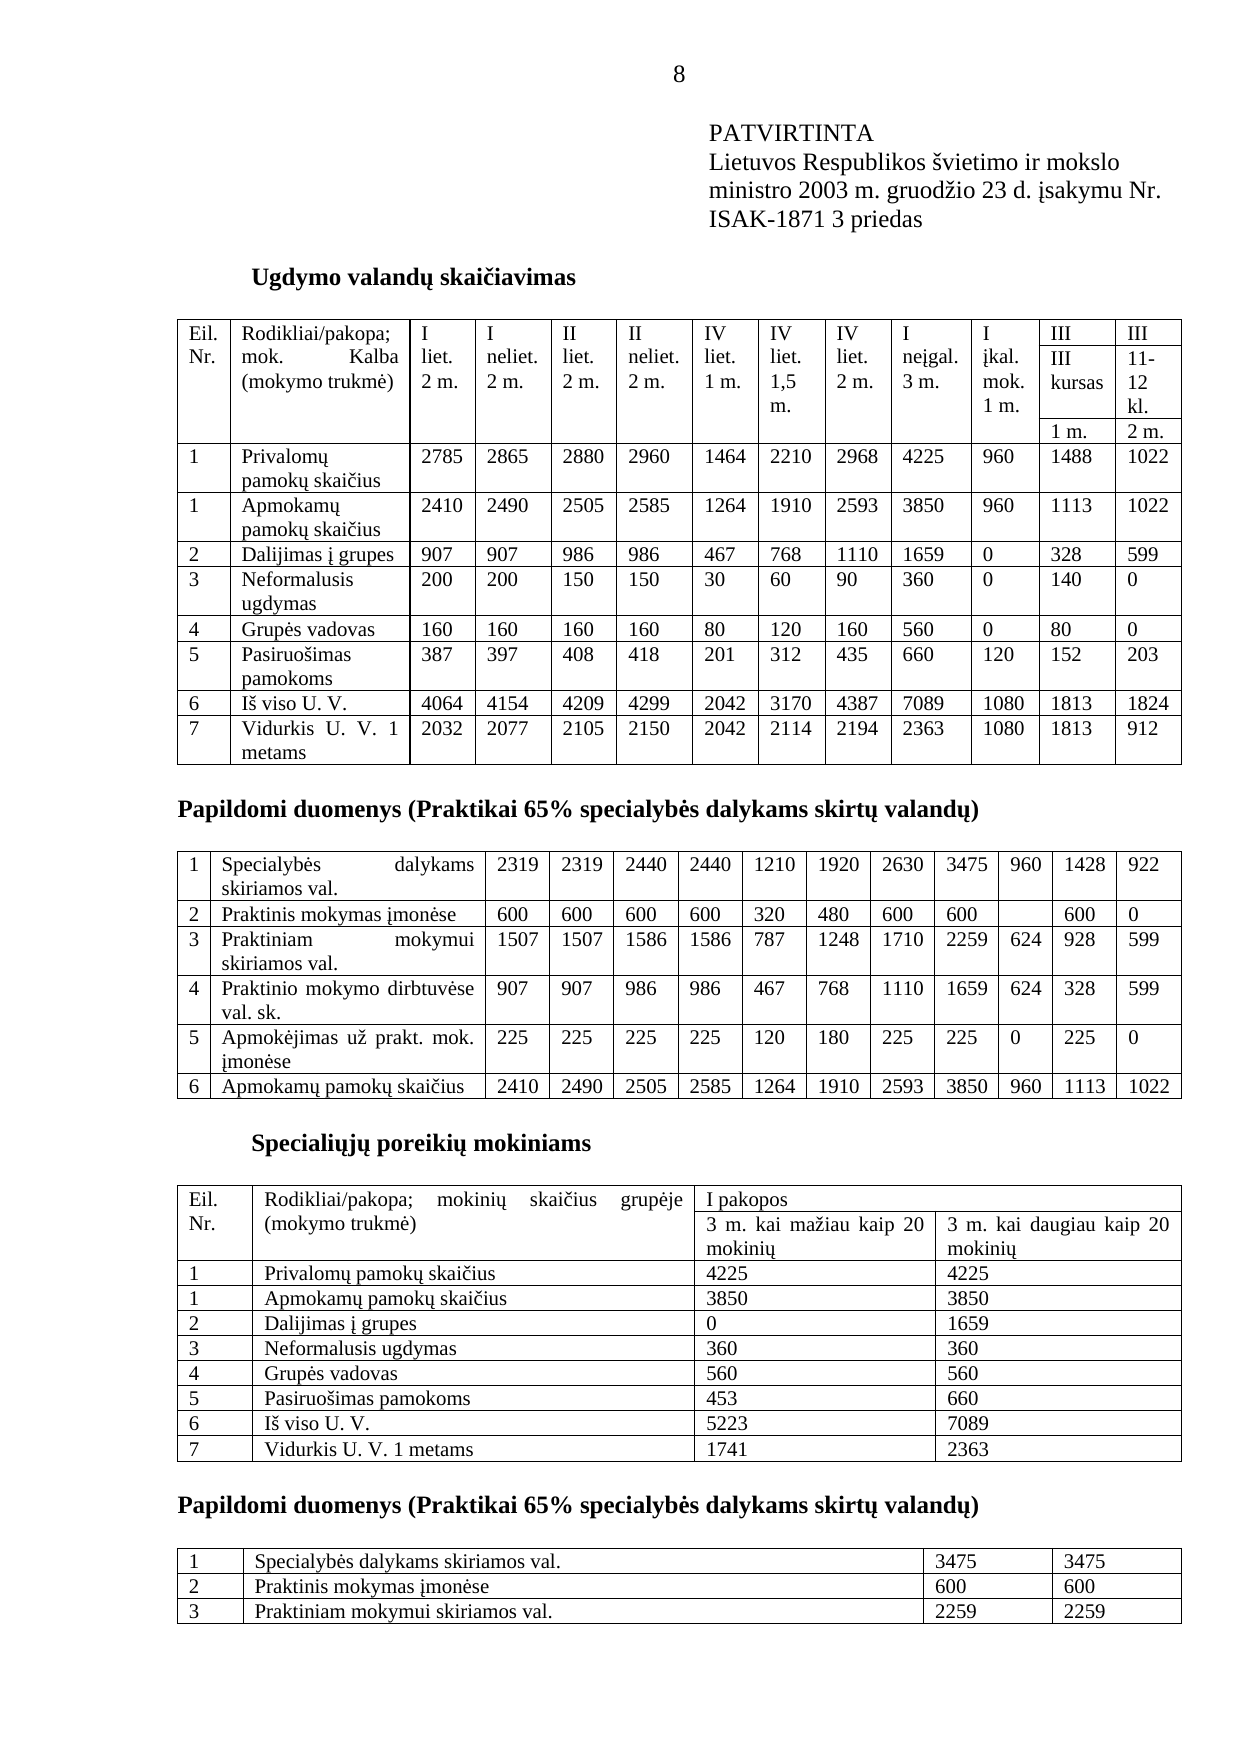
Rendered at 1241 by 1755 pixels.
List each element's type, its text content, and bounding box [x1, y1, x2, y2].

table_cell 1586 [679, 927, 742, 975]
table_cell 80 [693, 616, 758, 641]
table_cell 4 [178, 616, 230, 641]
table_cell 11- 12 kl. [1116, 346, 1181, 418]
table_cell 2865 [476, 444, 551, 492]
table_cell 600 [486, 901, 549, 926]
table_cell Apmokamų pamokų skaičius [211, 1074, 485, 1098]
table_cell 907 [411, 542, 475, 566]
table_cell 2042 [693, 691, 758, 715]
table_cell 203 [1116, 642, 1181, 690]
table_cell 225 [1053, 1025, 1116, 1073]
table_cell 225 [679, 1025, 742, 1073]
table_cell Privalomų pamokų skaičius [231, 444, 409, 492]
table_cell 7 [178, 716, 230, 764]
table_cell Grupės vadovas [231, 616, 409, 641]
table_cell 960 [999, 1074, 1052, 1098]
table_cell 2410 [486, 1074, 549, 1098]
table_cell 0 [1117, 1025, 1181, 1073]
table_cell 2880 [552, 444, 616, 492]
table_cell 0 [1116, 616, 1181, 641]
table_cell 435 [826, 642, 891, 690]
table_cell 960 [972, 444, 1039, 492]
table_cell 2585 [617, 493, 692, 541]
table_header 2319 [550, 852, 613, 900]
table_cell 768 [807, 976, 870, 1024]
table_cell 3 [178, 567, 230, 615]
table_cell 1507 [486, 927, 549, 975]
table_cell 1586 [614, 927, 678, 975]
table_cell 2490 [476, 493, 551, 541]
table_header 3475 [935, 852, 998, 900]
table_cell 660 [936, 1386, 1181, 1410]
table_cell 160 [476, 616, 551, 641]
table_cell 80 [1040, 616, 1115, 641]
table_cell 560 [892, 616, 971, 641]
table_cell 3 m. kai mažiau kaip 20 mokinių [695, 1212, 935, 1260]
table_cell 152 [1040, 642, 1115, 690]
table_cell 1 [178, 1286, 252, 1310]
table_cell 5 [178, 642, 230, 690]
table_cell 600 [924, 1574, 1052, 1598]
table_cell 1710 [871, 927, 934, 975]
table_cell 3 m. kai daugiau kaip 20 mokinių [936, 1212, 1181, 1260]
table_cell 453 [695, 1386, 935, 1410]
table_cell 328 [1040, 542, 1115, 566]
table_cell Praktinis mokymas įmonėse [244, 1574, 923, 1598]
table_cell Praktinio mokymo dirbtuvėse val. sk. [211, 976, 485, 1024]
table_cell [999, 901, 1052, 926]
table_cell 2505 [614, 1074, 678, 1098]
table_cell 560 [695, 1361, 935, 1385]
table_cell 1264 [693, 493, 758, 541]
table_cell 1113 [1040, 493, 1115, 541]
table_header 2630 [871, 852, 934, 900]
table_cell 60 [759, 567, 825, 615]
table_cell Pasiruošimas pamokoms [253, 1386, 694, 1410]
table_cell III kursas [1040, 346, 1115, 418]
table_cell 624 [999, 927, 1052, 975]
table_cell 4225 [936, 1261, 1181, 1285]
table_cell 320 [743, 901, 806, 926]
table_cell 599 [1117, 976, 1181, 1024]
table_cell 660 [892, 642, 971, 690]
table_cell 2 [178, 542, 230, 566]
table_cell Praktinis mokymas įmonėse [211, 901, 485, 926]
table_cell 480 [807, 901, 870, 926]
table_cell 225 [871, 1025, 934, 1073]
table_header I neįgal. 3 m. [892, 320, 971, 443]
table_cell 928 [1053, 927, 1116, 975]
table_cell Neformalusis ugdymas [231, 567, 409, 615]
table_cell 2960 [617, 444, 692, 492]
table_cell 2032 [411, 716, 475, 764]
table_cell Dalijimas į grupes [253, 1311, 694, 1335]
table_cell 200 [476, 567, 551, 615]
table_cell 599 [1116, 542, 1181, 566]
table_cell 4299 [617, 691, 692, 715]
table_cell 6 [178, 1411, 252, 1435]
table_header IV liet. 2 m. [826, 320, 891, 443]
table_cell 328 [1053, 976, 1116, 1024]
table_header IV liet. 1,5 m. [759, 320, 825, 443]
table_cell 1022 [1117, 1074, 1181, 1098]
table_header IV liet. 1 m. [693, 320, 758, 443]
table_cell 312 [759, 642, 825, 690]
table_cell 200 [411, 567, 475, 615]
table_cell 4 [178, 976, 210, 1024]
table_cell 1022 [1116, 493, 1181, 541]
table_header I neliet. 2 m. [476, 320, 551, 443]
table_cell 180 [807, 1025, 870, 1073]
table_header I liet. 2 m. [411, 320, 475, 443]
table_header 1920 [807, 852, 870, 900]
table_cell 2 m. [1116, 419, 1181, 443]
table_cell 397 [476, 642, 551, 690]
table_cell Neformalusis ugdymas [253, 1336, 694, 1360]
table_cell 2 [178, 901, 210, 926]
table_cell 1 [178, 493, 230, 541]
table_cell 7089 [936, 1411, 1181, 1435]
table_cell 2505 [552, 493, 616, 541]
table_cell 1488 [1040, 444, 1115, 492]
table_header III [1040, 320, 1115, 344]
table_cell Vidurkis U. V. 1 metams [253, 1436, 694, 1461]
table_header Eil. Nr. [178, 1186, 252, 1260]
table_cell 1813 [1040, 716, 1115, 764]
table_cell 3850 [936, 1286, 1181, 1310]
table_cell 1910 [759, 493, 825, 541]
table_cell 1264 [743, 1074, 806, 1098]
table_cell 2593 [826, 493, 891, 541]
table_cell Dalijimas į grupes [231, 542, 409, 566]
table_header 3475 [1053, 1549, 1181, 1573]
table_cell 2210 [759, 444, 825, 492]
table_cell 600 [679, 901, 742, 926]
table_cell 1659 [936, 1311, 1181, 1335]
table_cell 2105 [552, 716, 616, 764]
table_cell 90 [826, 567, 891, 615]
table_header 1210 [743, 852, 806, 900]
table_cell 3170 [759, 691, 825, 715]
table_cell 418 [617, 642, 692, 690]
table_cell 1813 [1040, 691, 1115, 715]
table_cell 986 [617, 542, 692, 566]
table_cell 360 [695, 1336, 935, 1360]
table_cell Praktiniam mokymui skiriamos val. [211, 927, 485, 975]
table_cell 960 [972, 493, 1039, 541]
table_cell 2585 [679, 1074, 742, 1098]
table_cell 600 [871, 901, 934, 926]
table_cell 160 [552, 616, 616, 641]
table_header Specialybės dalykams skiriamos val. [244, 1549, 923, 1573]
table_cell Pasiruošimas pamokoms [231, 642, 409, 690]
table_cell 2785 [411, 444, 475, 492]
table_cell 1 [178, 1261, 252, 1285]
table_cell 4209 [552, 691, 616, 715]
table_cell 2363 [892, 716, 971, 764]
table_cell 6 [178, 1074, 210, 1098]
table_cell 1248 [807, 927, 870, 975]
table_cell 467 [693, 542, 758, 566]
table_cell 5 [178, 1386, 252, 1410]
table_cell 600 [1053, 1574, 1181, 1598]
text ISAK-1871 3 priedas [177, 204, 1181, 233]
table_header II neliet. 2 m. [617, 320, 692, 443]
table_cell 2 [178, 1574, 243, 1598]
table_cell 7 [178, 1436, 252, 1461]
table_header 2440 [679, 852, 742, 900]
table_cell 1659 [892, 542, 971, 566]
table_cell 1 [178, 444, 230, 492]
table_cell 360 [892, 567, 971, 615]
table_cell 2042 [693, 716, 758, 764]
table_cell 2363 [936, 1436, 1181, 1461]
table_cell 5 [178, 1025, 210, 1073]
table_cell 0 [972, 542, 1039, 566]
table_cell 907 [550, 976, 613, 1024]
table_cell 600 [614, 901, 678, 926]
table_cell 225 [614, 1025, 678, 1073]
table_header 1 [178, 852, 210, 900]
table_cell 120 [759, 616, 825, 641]
table_cell 1659 [935, 976, 998, 1024]
table_cell 0 [1117, 901, 1181, 926]
table_cell 1113 [1053, 1074, 1116, 1098]
table_cell 0 [972, 567, 1039, 615]
text PATVIRTINTA [709, 118, 1181, 147]
table_cell 120 [743, 1025, 806, 1073]
table_cell 467 [743, 976, 806, 1024]
table_cell Iš viso U. V. [231, 691, 409, 715]
table_cell 360 [936, 1336, 1181, 1360]
table_cell Apmokėjimas už prakt. mok. įmonėse [211, 1025, 485, 1073]
table_cell 120 [972, 642, 1039, 690]
table_cell 140 [1040, 567, 1115, 615]
table_header Rodikliai/pakopa; mok. Kalba (mokymo trukmė) [231, 320, 409, 443]
table_cell 3850 [935, 1074, 998, 1098]
table_cell Privalomų pamokų skaičius [253, 1261, 694, 1285]
table_cell 4225 [892, 444, 971, 492]
table_cell Praktiniam mokymui skiriamos val. [244, 1599, 923, 1623]
table_header 1 [178, 1549, 243, 1573]
table_cell 3850 [892, 493, 971, 541]
table_cell 0 [972, 616, 1039, 641]
table_cell 624 [999, 976, 1052, 1024]
table_cell 768 [759, 542, 825, 566]
table_cell 1080 [972, 691, 1039, 715]
text ministro 2003 m. gruodžio 23 d. įsakymu Nr. [177, 176, 1181, 204]
text Specialiųjų poreikių mokiniams [177, 1128, 1181, 1157]
table_cell 599 [1117, 927, 1181, 975]
text Lietuvos Respublikos švietimo ir mokslo [177, 147, 1181, 176]
table_header 1428 [1053, 852, 1116, 900]
table_cell 2259 [935, 927, 998, 975]
table_cell 2150 [617, 716, 692, 764]
text Ugdymo valandų skaičiavimas [177, 262, 1181, 291]
table_cell 600 [550, 901, 613, 926]
table_cell 0 [1116, 567, 1181, 615]
table_cell 1080 [972, 716, 1039, 764]
table_cell 6 [178, 691, 230, 715]
table_cell 560 [936, 1361, 1181, 1385]
table_cell 986 [614, 976, 678, 1024]
table_cell 2 [178, 1311, 252, 1335]
table_cell 1824 [1116, 691, 1181, 715]
table_header 960 [999, 852, 1052, 900]
table_cell 2490 [550, 1074, 613, 1098]
table_cell 1741 [695, 1436, 935, 1461]
table_cell 150 [617, 567, 692, 615]
table_cell 907 [476, 542, 551, 566]
table_cell 1464 [693, 444, 758, 492]
table_cell 2593 [871, 1074, 934, 1098]
table_header 2440 [614, 852, 678, 900]
table_cell 1022 [1116, 444, 1181, 492]
table_cell 4 [178, 1361, 252, 1385]
table_cell 2077 [476, 716, 551, 764]
table_cell 3 [178, 1336, 252, 1360]
table_cell 986 [552, 542, 616, 566]
table_header 2319 [486, 852, 549, 900]
table_cell 3 [178, 1599, 243, 1623]
table_header 3475 [924, 1549, 1052, 1573]
table_cell 2259 [1053, 1599, 1181, 1623]
table_cell 4154 [476, 691, 551, 715]
table_cell 600 [935, 901, 998, 926]
table_cell 1110 [826, 542, 891, 566]
table_cell 1910 [807, 1074, 870, 1098]
table_header I įkal. mok. 1 m. [972, 320, 1039, 443]
table_cell 2114 [759, 716, 825, 764]
table_header Rodikliai/pakopa; mokinių skaičius grupėje (mokymo trukmė) [253, 1186, 694, 1260]
table_header 922 [1117, 852, 1181, 900]
table_cell 225 [550, 1025, 613, 1073]
table_cell Vidurkis U. V. 1 metams [231, 716, 409, 764]
table_cell 4064 [411, 691, 475, 715]
table_cell 912 [1116, 716, 1181, 764]
table_cell 225 [486, 1025, 549, 1073]
table_cell 4225 [695, 1261, 935, 1285]
table_header III [1116, 320, 1181, 344]
table_cell 408 [552, 642, 616, 690]
table_cell 0 [695, 1311, 935, 1335]
text Papildomi duomenys (Praktikai 65% specialybės dalykams skirtų valandų) [177, 794, 1181, 822]
table_cell 787 [743, 927, 806, 975]
table_cell 2410 [411, 493, 475, 541]
table_cell 7089 [892, 691, 971, 715]
table_cell 4387 [826, 691, 891, 715]
table_cell 1507 [550, 927, 613, 975]
table_cell 160 [617, 616, 692, 641]
table_cell 150 [552, 567, 616, 615]
table_cell Apmokamų pamokų skaičius [253, 1286, 694, 1310]
table_cell 2194 [826, 716, 891, 764]
table_cell 387 [411, 642, 475, 690]
table_cell Iš viso U. V. [253, 1411, 694, 1435]
table_cell Apmokamų pamokų skaičius [231, 493, 409, 541]
table_cell 201 [693, 642, 758, 690]
table_cell 3 [178, 927, 210, 975]
text Papildomi duomenys (Praktikai 65% specialybės dalykams skirtų valandų) [177, 1490, 1181, 1519]
table_cell Grupės vadovas [253, 1361, 694, 1385]
table_cell 1 m. [1040, 419, 1115, 443]
table_cell 5223 [695, 1411, 935, 1435]
table_cell 30 [693, 567, 758, 615]
table_header Eil. Nr. [178, 320, 230, 443]
table_header I pakopos [695, 1186, 1181, 1211]
table_cell 600 [1053, 901, 1116, 926]
table_cell 160 [826, 616, 891, 641]
table_cell 0 [999, 1025, 1052, 1073]
table_cell 3850 [695, 1286, 935, 1310]
table_cell 986 [679, 976, 742, 1024]
table_cell 160 [411, 616, 475, 641]
table_cell 1110 [871, 976, 934, 1024]
table_cell 2968 [826, 444, 891, 492]
table_cell 2259 [924, 1599, 1052, 1623]
table_header II liet. 2 m. [552, 320, 616, 443]
table_cell 907 [486, 976, 549, 1024]
table_header Specialybės dalykams skiriamos val. [211, 852, 485, 900]
table_cell 225 [935, 1025, 998, 1073]
